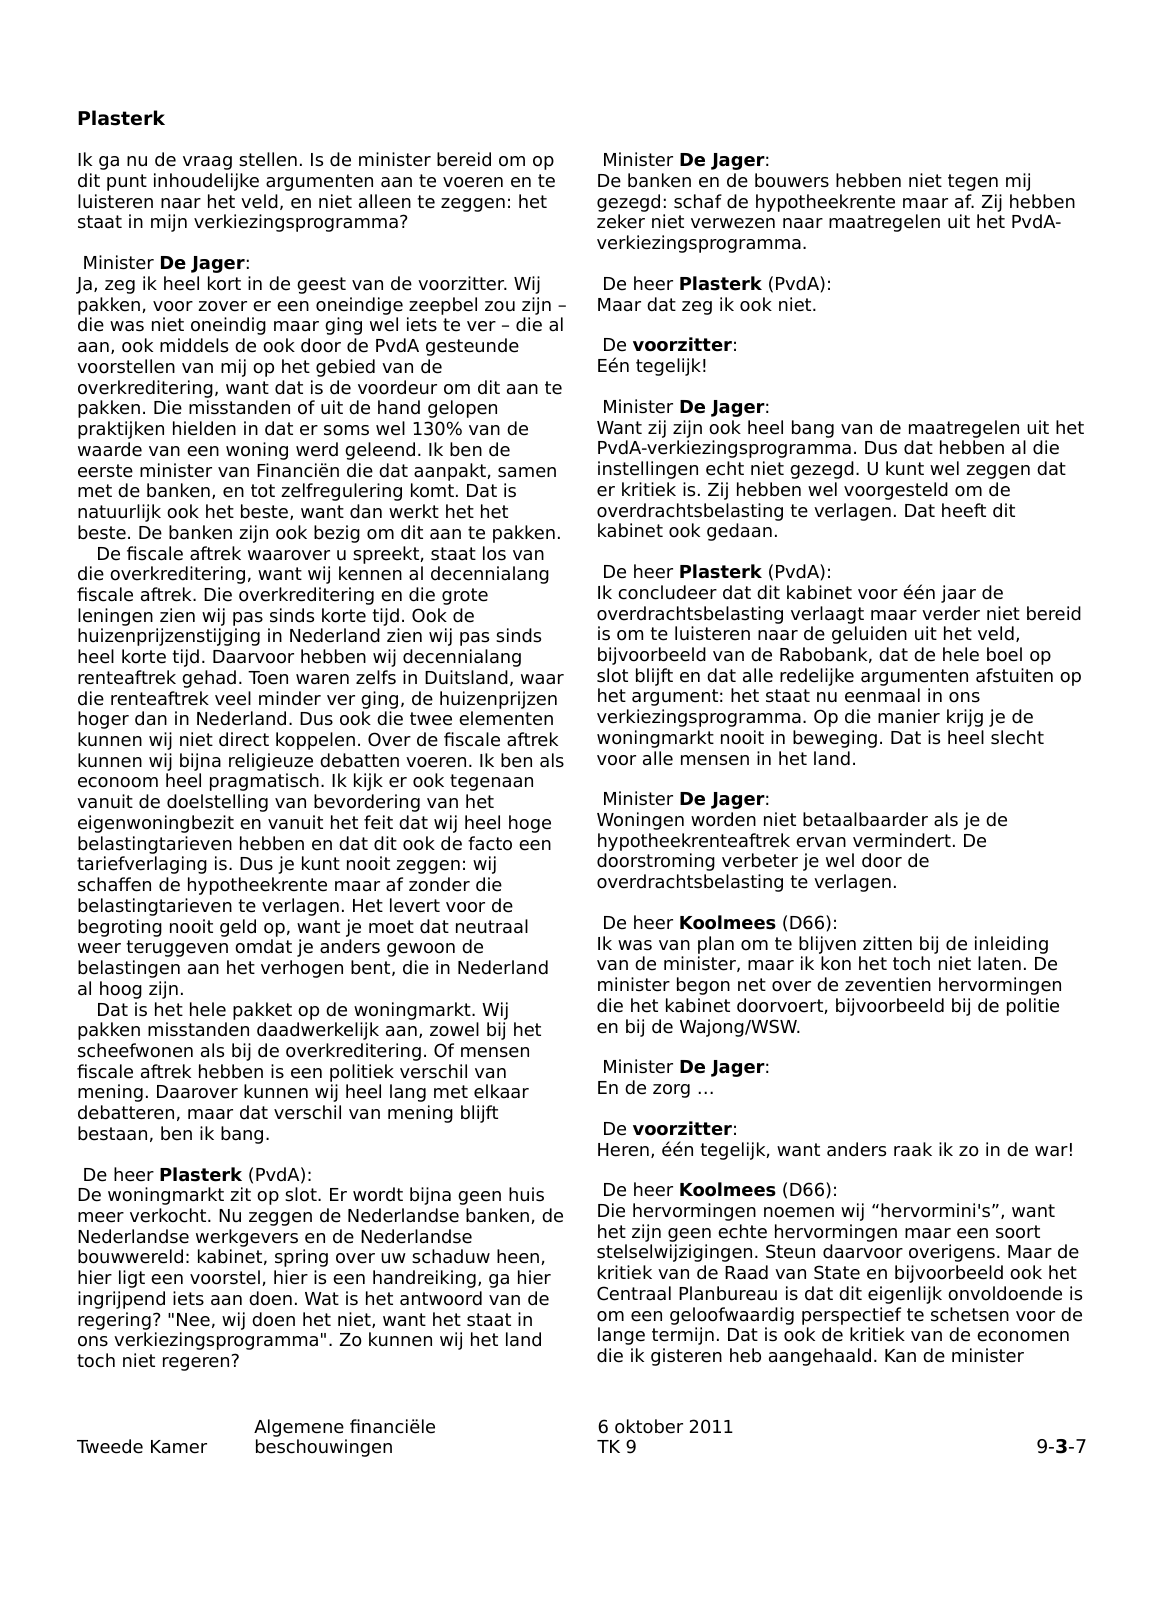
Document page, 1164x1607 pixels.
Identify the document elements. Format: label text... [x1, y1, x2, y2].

text De heer Koolmees (D66): [596, 1180, 1087, 1201]
text Minister De Jager: [77, 253, 567, 274]
text Ik was van plan om te blijven zitten bij de inleiding van de minister, maar ik kon het toch niet laten. De minister begon net over de zeventien hervormingen die het kabinet doorvoert, bijvoorbeeld bij de politie en bij de Wajong/WSW. [596, 933, 1087, 1037]
text De woningmarkt zit op slot. Er wordt bijna geen huis meer verkocht. Nu zeggen de Nederlandse banken, de Nederlandse werkgevers en de Nederlandse bouwwereld: kabinet, spring over uw schaduw heen, hier ligt een voorstel, hier is een handreiking, ga hier ingrijpend iets aan doen. Wat is het antwoord van de regering? "Nee, wij doen het niet, want het staat in ons verkiezingsprogramma". Zo kunnen wij het land toch niet regeren? [77, 1185, 567, 1372]
text De banken en de bouwers hebben niet tegen mij gezegd: schaf de hypotheekrente maar af. Zij hebben zeker niet verwezen naar maatregelen uit het PvdA-verkiezingsprogramma. [596, 171, 1087, 254]
text Heren, één tegelijk, want anders raak ik zo in de war! [596, 1139, 1087, 1160]
text De voorzitter: [596, 335, 1087, 356]
text Ik concludeer dat dit kabinet voor één jaar de overdrachtsbelasting verlaagt maar verder niet bereid is om te luisteren naar de geluiden uit het veld, bijvoorbeeld van de Rabobank, dat de hele boel op slot blijft en dat alle redelijke argumenten afstuiten op het argument: het staat nu eenmaal in ons verkiezingsprogramma. Op die manier krijg je de woningmarkt nooit in beweging. Dat is heel slecht voor alle mensen in het land. [596, 583, 1087, 769]
text De heer Koolmees (D66): [596, 913, 1087, 933]
text Die hervormingen noemen wij “hervormini's”, want het zijn geen echte hervormingen maar een soort stelselwijzigingen. Steun daarvoor overigens. Maar de kritiek van de Raad van State en bijvoorbeeld ook het Centraal Planbureau is dat dit eigenlijk onvoldoende is om een geloofwaardig perspectief te schetsen voor de lange termijn. Dat is ook de kritiek van de economen die ik gisteren heb aangehaald. Kan de minister [596, 1201, 1087, 1367]
text Want zij zijn ook heel bang van de maatregelen uit het PvdA-verkiezingsprogramma. Dus dat hebben al die instellingen echt niet gezegd. U kunt wel zeggen dat er kritiek is. Zij hebben wel voorgesteld om de overdrachtsbelasting te verlagen. Dat heeft dit kabinet ook gedaan. [596, 417, 1087, 542]
text Dat is het hele pakket op de woningmarkt. Wij pakken misstanden daadwerkelijk aan, zowel bij het scheefwonen als bij de overkreditering. Of mensen fiscale aftrek hebben is een politiek verschil van mening. Daarover kunnen wij heel lang met elkaar debatteren, maar dat verschil van mening blijft bestaan, ben ik bang. [77, 999, 567, 1144]
text De heer Plasterk (PvdA): [77, 1164, 567, 1185]
text Maar dat zeg ik ook niet. [596, 294, 1087, 315]
text Ik ga nu de vraag stellen. Is de minister bereid om op dit punt inhoudelijke argumenten aan te voeren en te luisteren naar het veld, en niet alleen te zeggen: het staat in mijn verkiezingsprogramma? [77, 150, 567, 233]
text De voorzitter: [596, 1119, 1087, 1139]
text Ja, zeg ik heel kort in de geest van de voorzitter. Wij pakken, voor zover er een oneindige zeepbel zou zijn – die was niet oneindig maar ging wel iets te ver – die al aan, ook middels de ook door de PvdA gesteunde voorstellen van mij op het gebied van de overkreditering, want dat is de voordeur om dit aan te pakken. Die misstanden of uit de hand gelopen praktijken hielden in dat er soms wel 130% van de waarde van een woning werd geleend. Ik ben de eerste minister van Financiën die dat aanpakt, samen met de banken, en tot zelfregulering komt. Dat is natuurlijk ook het beste, want dan werkt het het beste. De banken zijn ook bezig om dit aan te pakken. [77, 274, 567, 543]
text Minister De Jager: [596, 150, 1087, 171]
text Minister De Jager: [596, 1057, 1087, 1078]
text En de zorg … [596, 1078, 1087, 1099]
text De heer Plasterk (PvdA): [596, 274, 1087, 294]
text Eén tegelijk! [596, 356, 1087, 377]
text De heer Plasterk (PvdA): [596, 562, 1087, 583]
text Minister De Jager: [596, 789, 1087, 810]
text Minister De Jager: [596, 397, 1087, 417]
text Woningen worden niet betaalbaarder als je de hypotheekrenteaftrek ervan vermindert. De doorstroming verbeter je wel door de overdrachtsbelasting te verlagen. [596, 810, 1087, 893]
text De fiscale aftrek waarover u spreekt, staat los van die overkreditering, want wij kennen al decennialang fiscale aftrek. Die overkreditering en die grote leningen zien wij pas sinds korte tijd. Ook de huizenprijzenstijging in Nederland zien wij pas sinds heel korte tijd. Daarvoor hebben wij decennialang renteaftrek gehad. Toen waren zelfs in Duitsland, waar die renteaftrek veel minder ver ging, de huizenprijzen hoger dan in Nederland. Dus ook die twee elementen kunnen wij niet direct koppelen. Over de fiscale aftrek kunnen wij bijna religieuze debatten voeren. Ik ben als econoom heel pragmatisch. Ik kijk er ook tegenaan vanuit de doelstelling van bevordering van het eigenwoningbezit en vanuit het feit dat wij heel hoge belastingtarieven hebben en dat dit ook de facto een tariefverlaging is. Dus je kunt nooit zeggen: wij schaffen de hypotheekrente maar af zonder die belastingtarieven te verlagen. Het levert voor de begroting nooit geld op, want je moet dat neutraal weer teruggeven omdat je anders gewoon de belastingen aan het verhogen bent, die in Nederland al hoog zijn. [77, 543, 567, 999]
